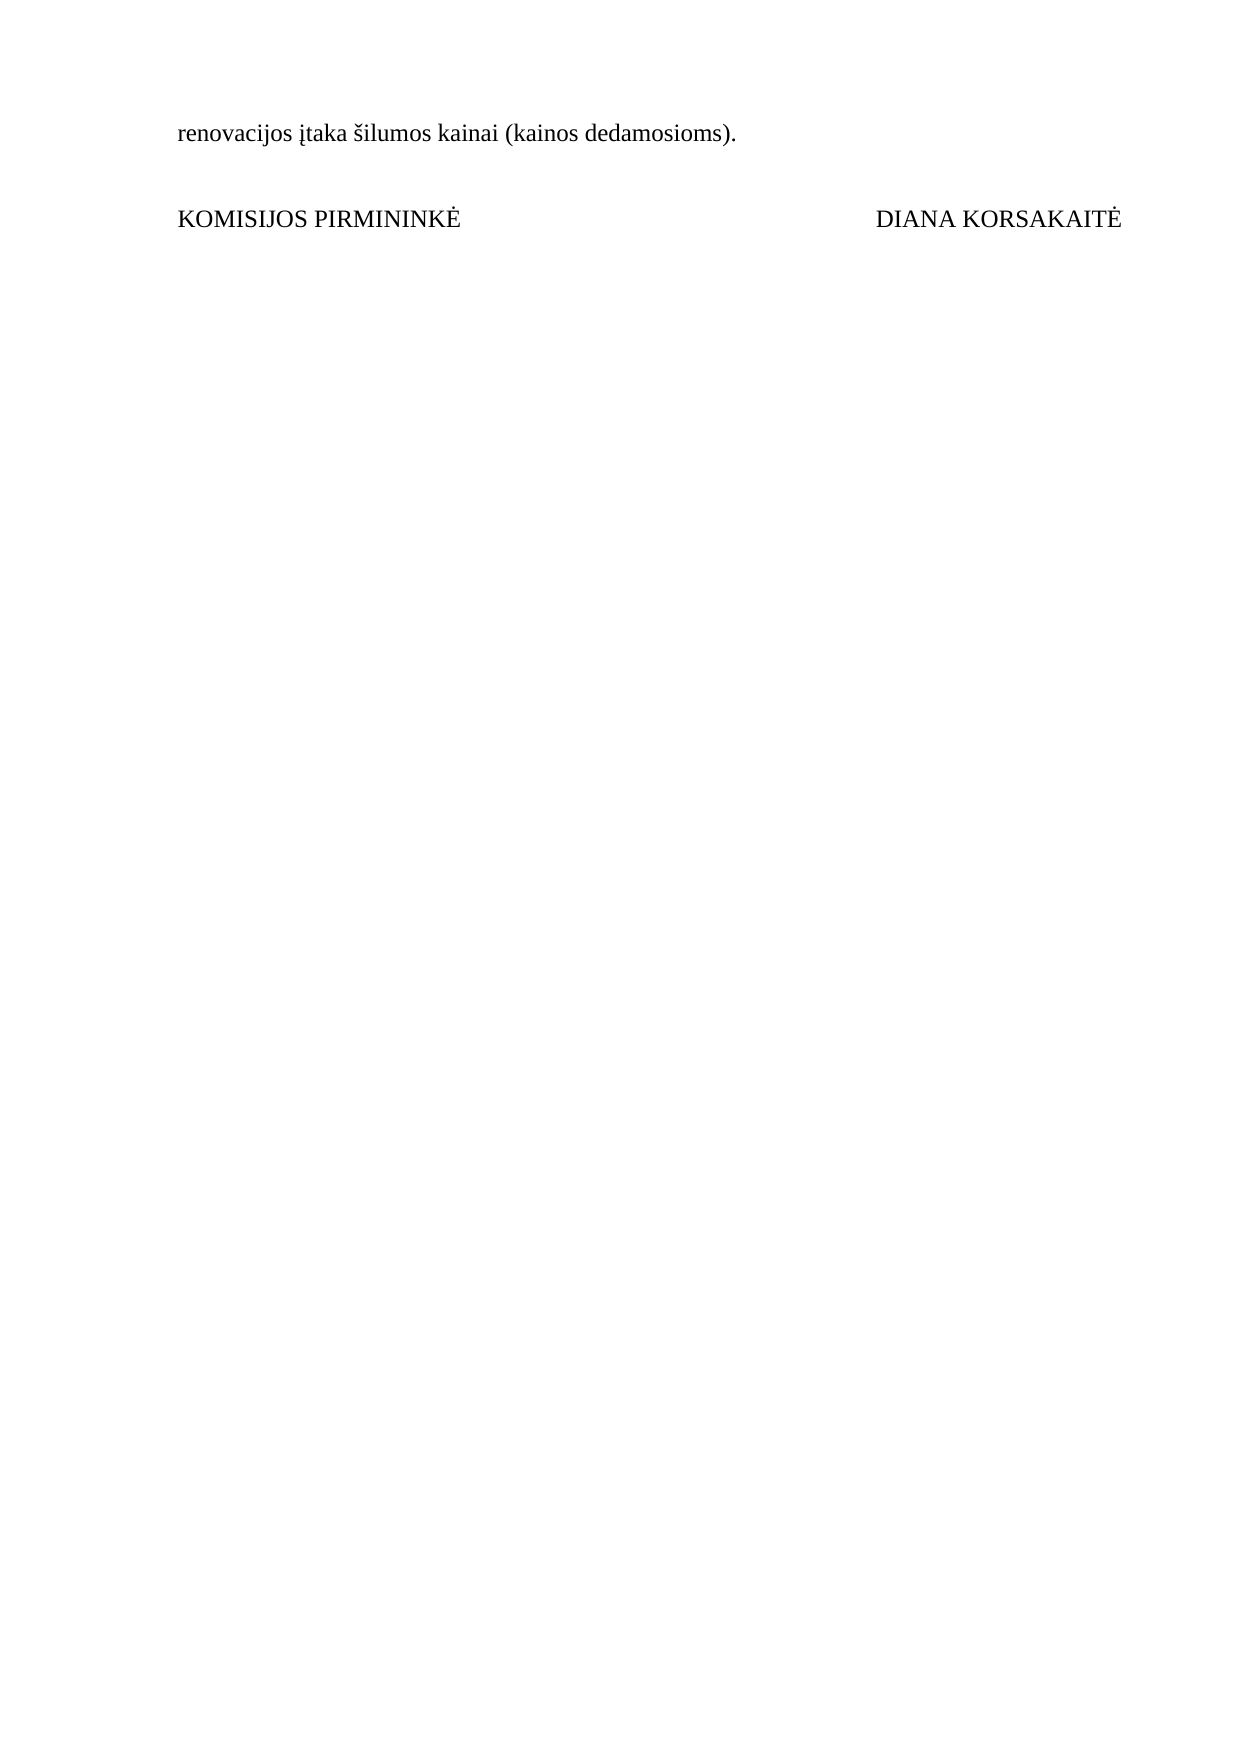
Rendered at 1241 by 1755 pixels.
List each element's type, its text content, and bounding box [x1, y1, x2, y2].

text renovacijos įtaka šilumos kainai (kainos dedamosioms). [177, 118, 1122, 147]
text Komisijos pirmininkė Diana Korsakaitė [177, 204, 1122, 233]
